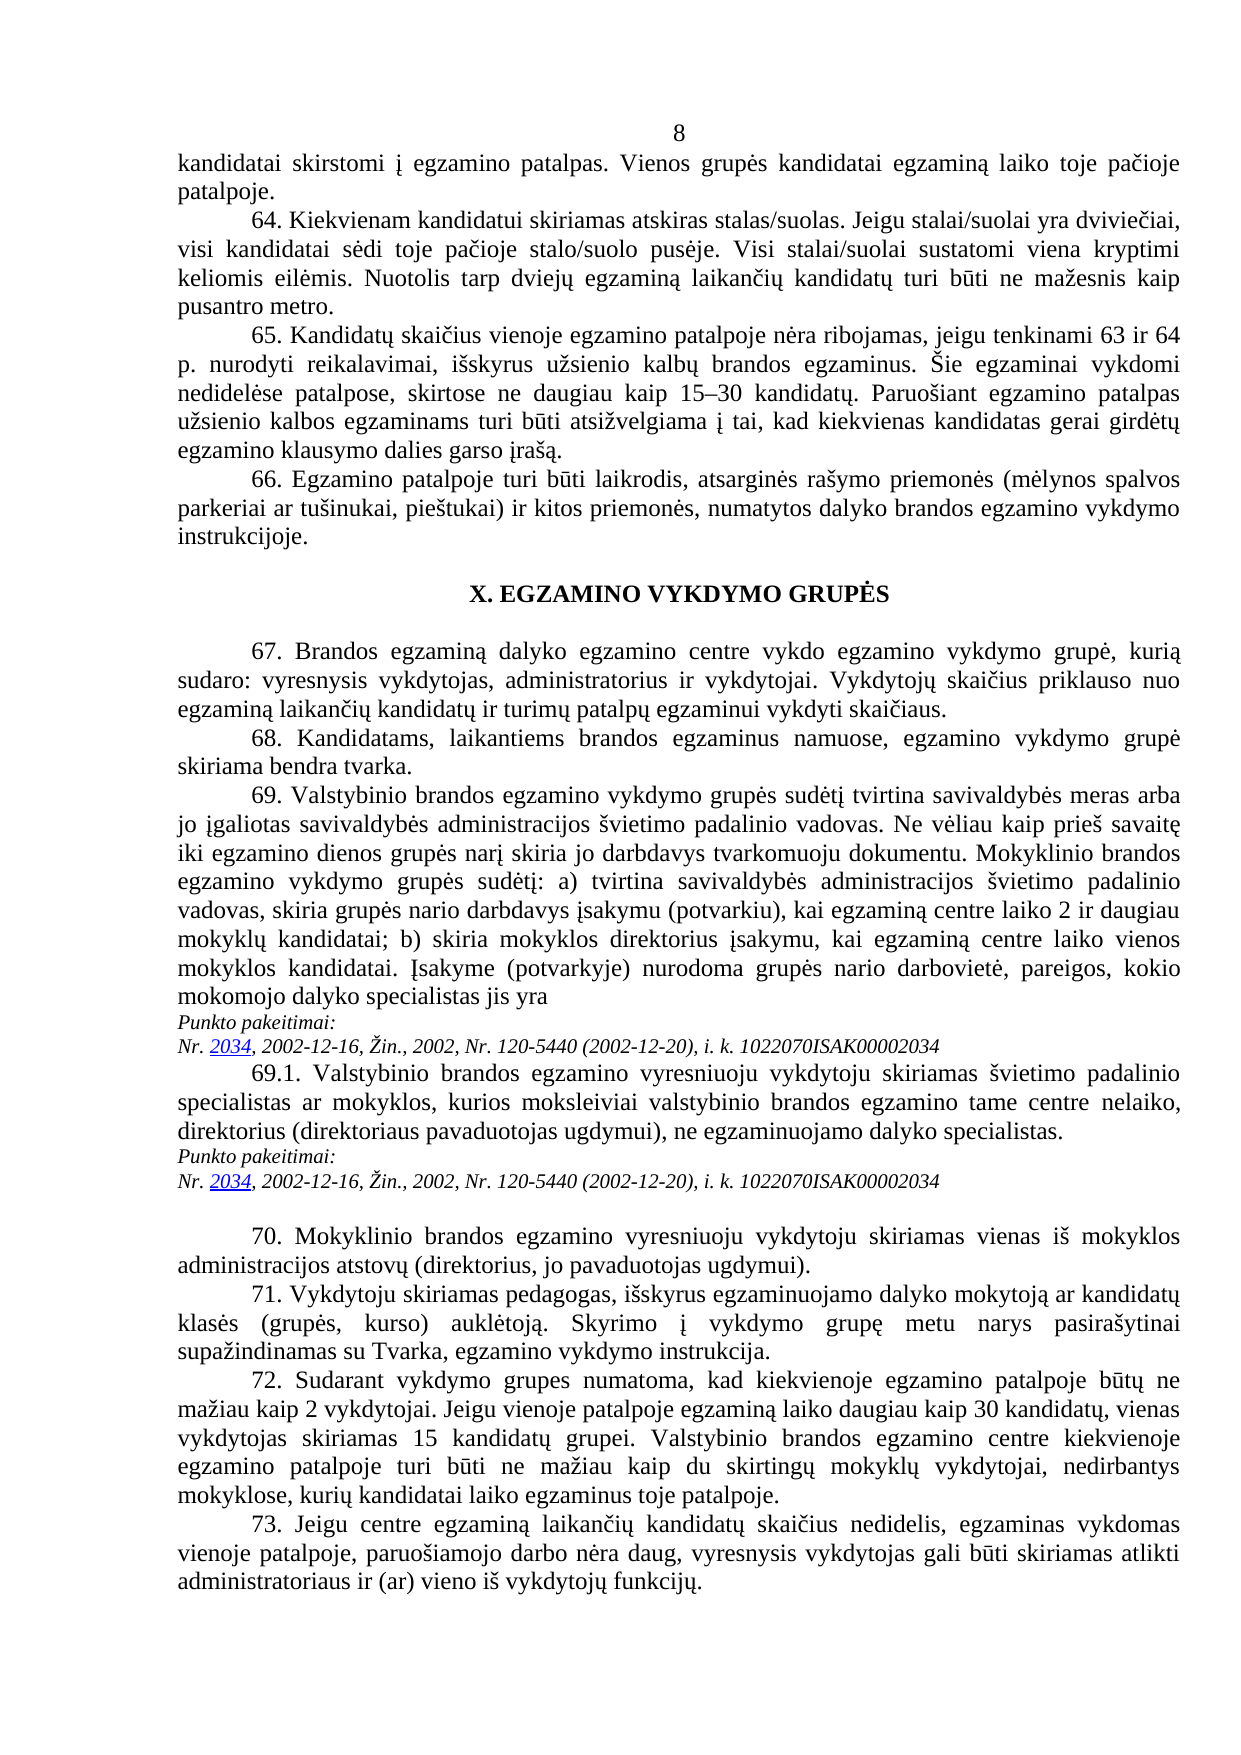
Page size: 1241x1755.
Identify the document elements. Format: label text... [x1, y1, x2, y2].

text Punkto pakeitimai: [177, 1144, 1181, 1168]
text 71. Vykdytoju skiriamas pedagogas, išskyrus egzaminuojamo dalyko mokytoją ar kandidatų klasės (grupės, kurso) auklėtoją. Skyrimo į vykdymo grupę metu narys pasirašytinai supažindinamas su Tvarka, egzamino vykdymo instrukcija. [177, 1279, 1181, 1365]
text 64. Kiekvienam kandidatui skiriamas atskiras stalas/suolas. Jeigu stalai/suolai yra dviviečiai, visi kandidatai sėdi toje pačioje stalo/suolo pusėje. Visi stalai/suolai sustatomi viena kryptimi keliomis eilėmis. Nuotolis tarp dviejų egzaminą laikančių kandidatų turi būti ne mažesnis kaip pusantro metro. [177, 205, 1181, 320]
text 73. Jeigu centre egzaminą laikančių kandidatų skaičius nedidelis, egzaminas vykdomas vienoje patalpoje, paruošiamojo darbo nėra daug, vyresnysis vykdytojas gali būti skiriamas atlikti administratoriaus ir (ar) vieno iš vykdytojų funkcijų. [177, 1509, 1181, 1595]
text 66. Egzamino patalpoje turi būti laikrodis, atsarginės rašymo priemonės (mėlynos spalvos parkeriai ar tušinukai, pieštukai) ir kitos priemonės, numatytos dalyko brandos egzamino vykdymo instrukcijoje. [177, 464, 1181, 550]
text kandidatai skirstomi į egzamino patalpas. Vienos grupės kandidatai egzaminą laiko toje pačioje patalpoje. [177, 148, 1181, 205]
text 67. Brandos egzaminą dalyko egzamino centre vykdo egzamino vykdymo grupė, kurią sudaro: vyresnysis vykdytojas, administratorius ir vykdytojai. Vykdytojų skaičius priklauso nuo egzaminą laikančių kandidatų ir turimų patalpų egzaminui vykdyti skaičiaus. [177, 636, 1181, 723]
text 65. Kandidatų skaičius vienoje egzamino patalpoje nėra ribojamas, jeigu tenkinami 63 ir 64 p. nurodyti reikalavimai, išskyrus užsienio kalbų brandos egzaminus. Šie egzaminai vykdomi nedidelėse patalpose, skirtose ne daugiau kaip 15–30 kandidatų. Paruošiant egzamino patalpas užsienio kalbos egzaminams turi būti atsižvelgiama į tai, kad kiekvienas kandidatas gerai girdėtų egzamino klausymo dalies garso įrašą. [177, 320, 1181, 464]
text X. EGZAMINO VYKDYMO GRUPĖS [177, 579, 1181, 608]
text 70. Mokyklinio brandos egzamino vyresniuoju vykdytoju skiriamas vienas iš mokyklos administracijos atstovų (direktorius, jo pavaduotojas ugdymui). [177, 1221, 1181, 1279]
text 69. Valstybinio brandos egzamino vykdymo grupės sudėtį tvirtina savivaldybės meras arba jo įgaliotas savivaldybės administracijos švietimo padalinio vadovas. Ne vėliau kaip prieš savaitę iki egzamino dienos grupės narį skiria jo darbdavys tvarkomuoju dokumentu. Mokyklinio brandos egzamino vykdymo grupės sudėtį: a) tvirtina savivaldybės administracijos švietimo padalinio vadovas, skiria grupės nario darbdavys įsakymu (potvarkiu), kai egzaminą centre laiko 2 ir daugiau mokyklų kandidatai; b) skiria mokyklos direktorius įsakymu, kai egzaminą centre laiko vienos mokyklos kandidatai. Įsakyme (potvarkyje) nurodoma grupės nario darbovietė, pareigos, kokio mokomojo dalyko specialistas jis yra [177, 780, 1181, 1010]
text 72. Sudarant vykdymo grupes numatoma, kad kiekvienoje egzamino patalpoje būtų ne mažiau kaip 2 vykdytojai. Jeigu vienoje patalpoje egzaminą laiko daugiau kaip 30 kandidatų, vienas vykdytojas skiriamas 15 kandidatų grupei. Valstybinio brandos egzamino centre kiekvienoje egzamino patalpoje turi būti ne mažiau kaip du skirtingų mokyklų vykdytojai, nedirbantys mokyklose, kurių kandidatai laiko egzaminus toje patalpoje. [177, 1365, 1181, 1509]
text Nr. 2034, 2002-12-16, Žin., 2002, Nr. 120-5440 (2002-12-20), i. k. 1022070ISAK00002034 [177, 1034, 1181, 1058]
text 69.1. Valstybinio brandos egzamino vyresniuoju vykdytoju skiriamas švietimo padalinio specialistas ar mokyklos, kurios moksleiviai valstybinio brandos egzamino tame centre nelaiko, direktorius (direktoriaus pavaduotojas ugdymui), ne egzaminuojamo dalyko specialistas. [177, 1058, 1181, 1144]
text Nr. 2034, 2002-12-16, Žin., 2002, Nr. 120-5440 (2002-12-20), i. k. 1022070ISAK00002034 [177, 1168, 1181, 1193]
text 68. Kandidatams, laikantiems brandos egzaminus namuose, egzamino vykdymo grupė skiriama bendra tvarka. [177, 723, 1181, 780]
text Punkto pakeitimai: [177, 1010, 1181, 1034]
